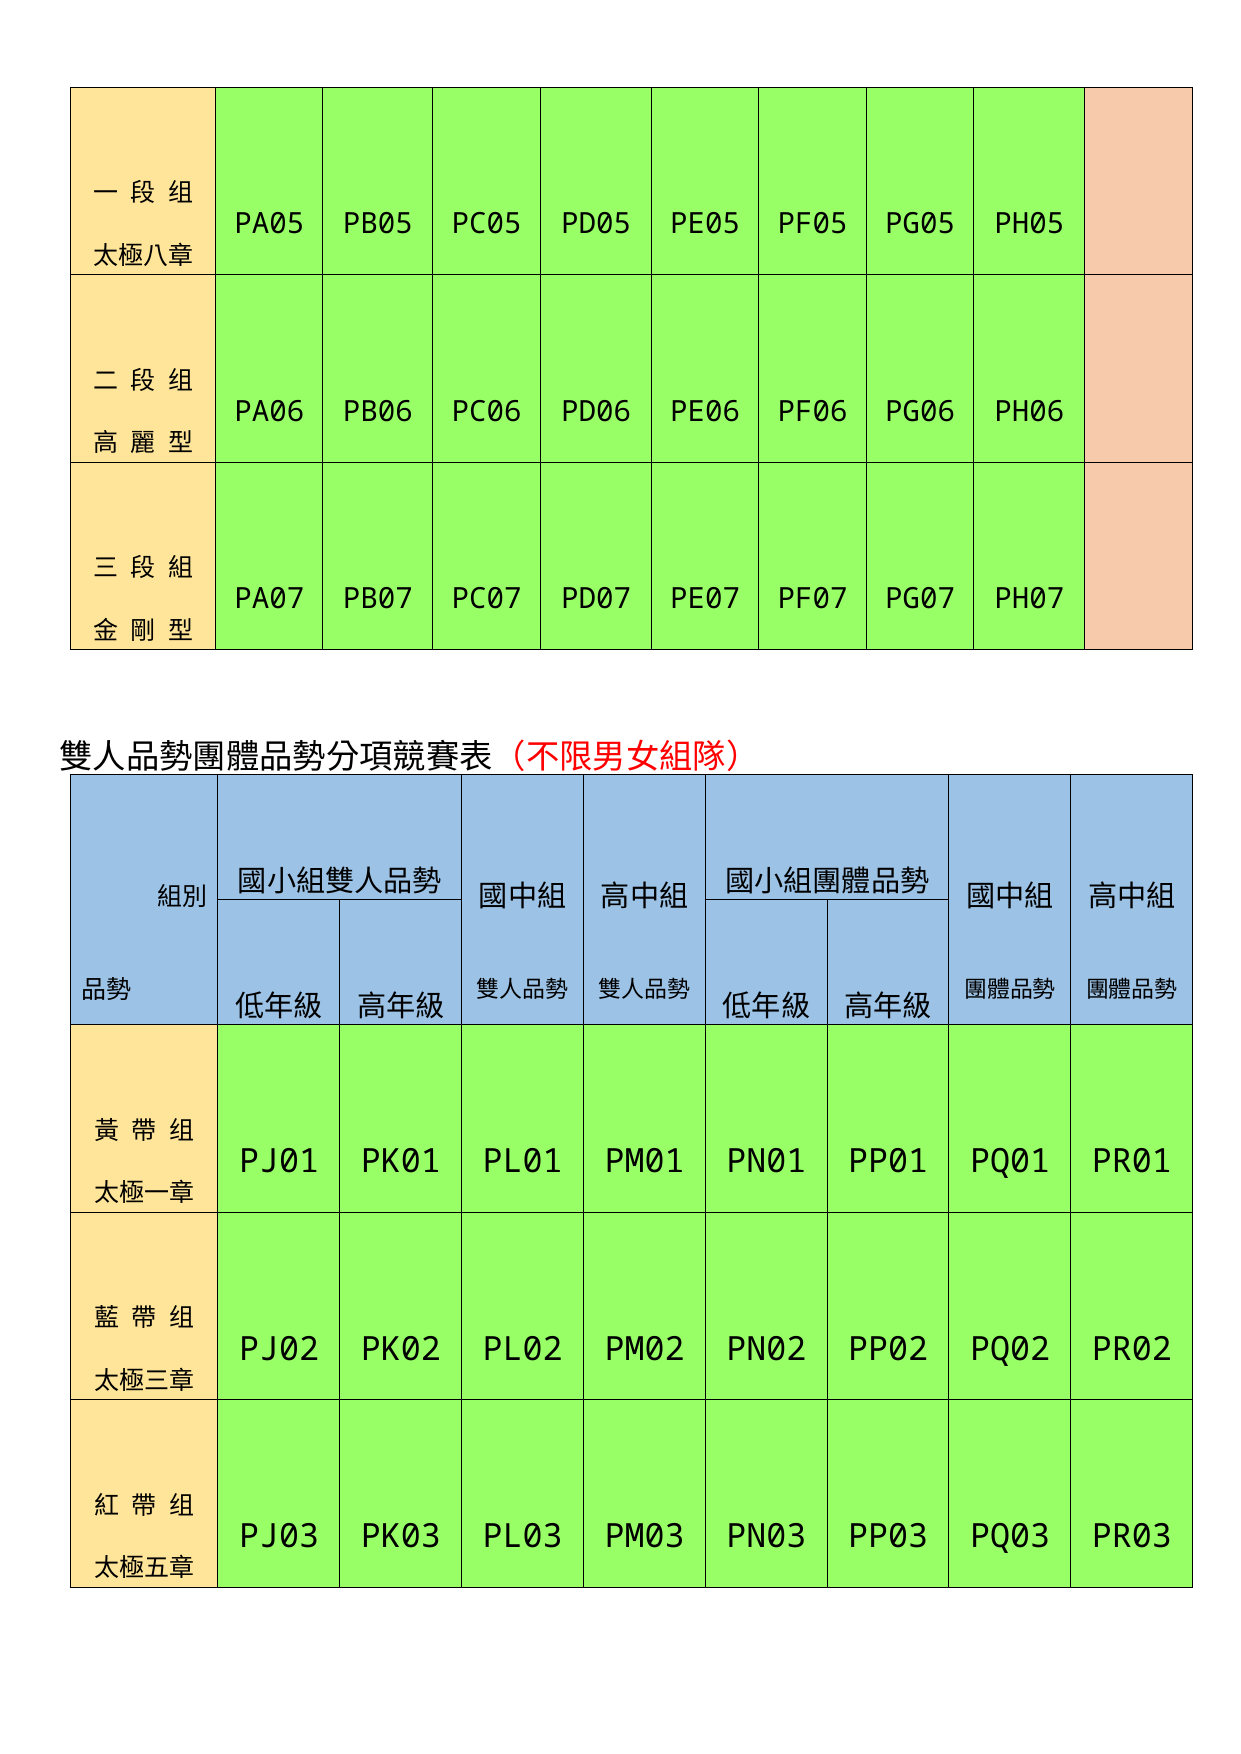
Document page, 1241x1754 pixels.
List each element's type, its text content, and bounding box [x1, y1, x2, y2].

table_cell PH05 [974, 88, 1084, 274]
table_cell PK02 [340, 1213, 461, 1399]
table_cell PB07 [323, 463, 432, 649]
table_cell 二 段 组 高 麗 型 [71, 275, 215, 462]
table_cell [1085, 275, 1192, 462]
table_cell PR01 [1071, 1025, 1192, 1212]
table_cell PD06 [541, 275, 651, 462]
table_cell PC05 [433, 88, 540, 274]
table_cell PC06 [433, 275, 540, 462]
table_cell PB06 [323, 275, 432, 462]
table_cell PQ01 [949, 1025, 1070, 1212]
table_cell PL02 [462, 1213, 583, 1399]
table_header 高中組 雙人品勢 [584, 775, 705, 1024]
table_cell PM03 [584, 1400, 705, 1587]
text 雙人品勢團體品勢分項競賽表（不限男女組隊） [59, 712, 1181, 774]
table_cell PN01 [706, 1025, 827, 1212]
table_header 高中組 團體品勢 [1071, 775, 1192, 1024]
table_cell PK03 [340, 1400, 461, 1587]
table_cell PR03 [1071, 1400, 1192, 1587]
table_cell PD07 [541, 463, 651, 649]
table_cell PM01 [584, 1025, 705, 1212]
table_cell PH06 [974, 275, 1084, 462]
table_cell PG06 [867, 275, 973, 462]
table_cell PP02 [828, 1213, 948, 1399]
table_header 國中組 團體品勢 [949, 775, 1070, 1024]
table_cell PA05 [216, 88, 322, 274]
table_cell 低年級 [218, 900, 339, 1024]
table_header 組別 品勢 [71, 775, 217, 1024]
table_cell 黃 帶 组 太極一章 [71, 1025, 217, 1212]
table_cell PM02 [584, 1213, 705, 1399]
table_cell 低年級 [706, 900, 827, 1024]
table_cell PE07 [652, 463, 758, 649]
table_cell PB05 [323, 88, 432, 274]
table_cell 藍 帶 组 太極三章 [71, 1213, 217, 1399]
table_cell PG07 [867, 463, 973, 649]
table_header 國小組雙人品勢 [218, 775, 461, 899]
table_cell PN03 [706, 1400, 827, 1587]
table_cell PL03 [462, 1400, 583, 1587]
table_cell [1085, 88, 1192, 274]
table_cell PP01 [828, 1025, 948, 1212]
table_cell PJ01 [218, 1025, 339, 1212]
table_header 國中組 雙人品勢 [462, 775, 583, 1024]
table_cell PR02 [1071, 1213, 1192, 1399]
table_cell PQ02 [949, 1213, 1070, 1399]
table_cell PG05 [867, 88, 973, 274]
table_cell PA06 [216, 275, 322, 462]
table_cell PE05 [652, 88, 758, 274]
table_cell PJ03 [218, 1400, 339, 1587]
table_cell PD05 [541, 88, 651, 274]
table_cell 紅 帶 组 太極五章 [71, 1400, 217, 1587]
table_cell 高年級 [828, 900, 948, 1024]
table_cell PQ03 [949, 1400, 1070, 1587]
table_cell PJ02 [218, 1213, 339, 1399]
table_cell PH07 [974, 463, 1084, 649]
table_cell 高年級 [340, 900, 461, 1024]
table_cell PE06 [652, 275, 758, 462]
table_cell PA07 [216, 463, 322, 649]
table_cell PP03 [828, 1400, 948, 1587]
table_cell PC07 [433, 463, 540, 649]
table_cell PF06 [759, 275, 866, 462]
table_cell [1085, 463, 1192, 649]
table_cell PK01 [340, 1025, 461, 1212]
table_cell 三 段 組 金 剛 型 [71, 463, 215, 649]
table_cell PF07 [759, 463, 866, 649]
table_cell PN02 [706, 1213, 827, 1399]
table_cell 一 段 组 太極八章 [71, 88, 215, 274]
table_cell PF05 [759, 88, 866, 274]
table_header 國小組團體品勢 [706, 775, 948, 899]
table_cell PL01 [462, 1025, 583, 1212]
